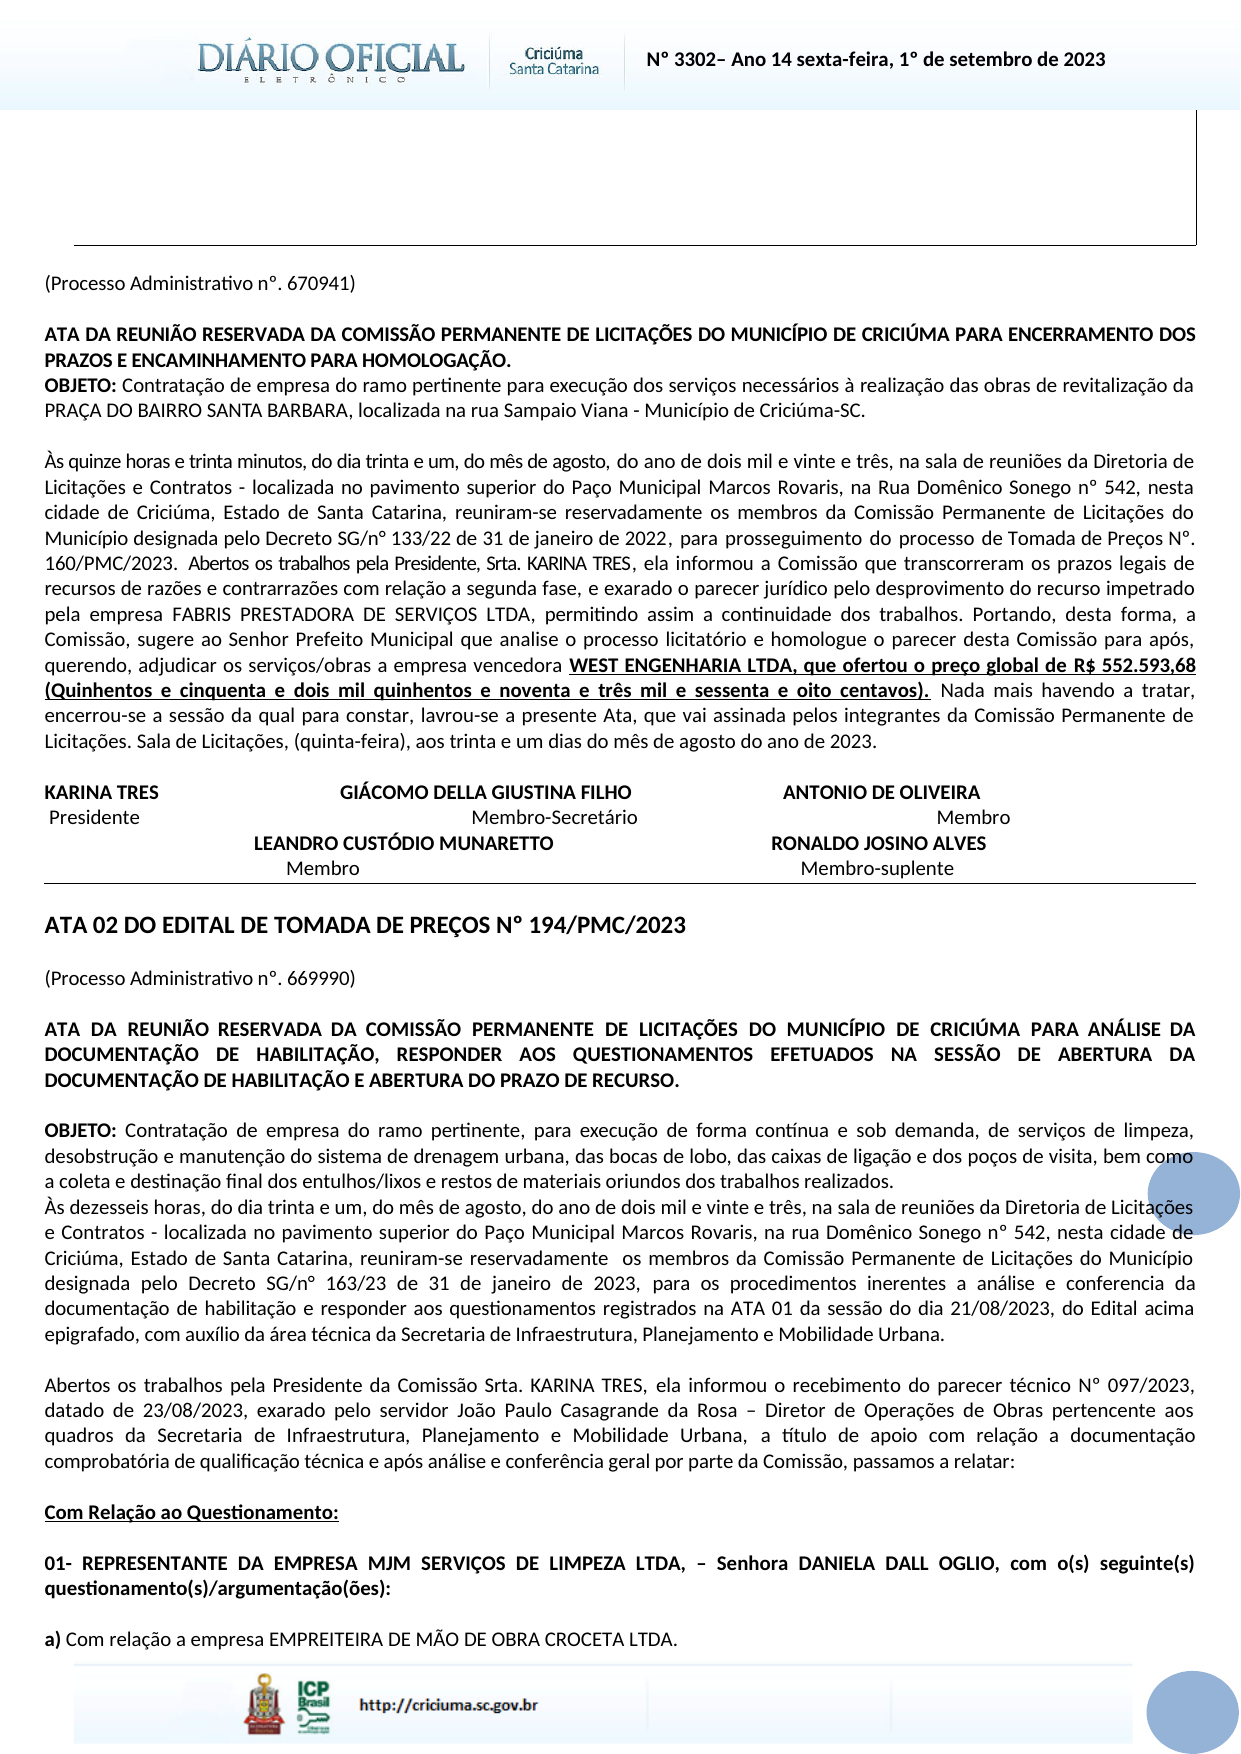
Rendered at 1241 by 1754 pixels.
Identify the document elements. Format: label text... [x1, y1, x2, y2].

text LEANDRO CUSTÓDIO MUNARETTO RONALDO JOSINO ALVES [44, 830, 1196, 855]
text Às quinze horas e trinta minutos, do dia trinta e um, do mês de agosto, do ano de dois mil e vinte e três, na sala de reuniões da Diretoria de Licitações e Contratos - localizada no pavimento superior do Paço Municipal Marcos Rovaris, na Rua Domênico Sonego nº 542, nesta cidade de Criciúma, Estado de Santa Catarina, reuniram-se reservadamente os membros da Comissão Permanente de Licitações do Município designada pelo Decreto SG/n° 133/22 de 31 de janeiro de 2022, para prosseguimento do processo de Tomada de Preços Nº. 160/PMC/2023. Abertos os trabalhos pela Presidente, Srta. KARINA TRES, ela informou a Comissão que transcorreram os prazos legais de recursos de razões e contrarrazões com relação a segunda fase, e exarado o parecer jurídico pelo desprovimento do recurso impetrado pela empresa FABRIS PRESTADORA DE SERVIÇOS LTDA, permitindo assim a continuidade dos trabalhos. Portando, desta forma, a Comissão, sugere ao Senhor Prefeito Municipal que analise o processo licitatório e homologue o parecer desta Comissão para após, querendo, adjudicar os serviços/obras a empresa vencedora WEST ENGENHARIA LTDA, que ofertou o preço global de R$ 552.593,68 (Quinhentos e cinquenta e dois mil quinhentos e noventa e três mil e sessenta e oito centavos). Nada mais havendo a tratar, encerrou-se a sessão da qual para constar, lavrou-se a presente Ata, que vai assinada pelos integrantes da Comissão Permanente de Licitações. Sala de Licitações, (quinta-feira), aos trinta e um dias do mês de agosto do ano de 2023. [44, 448, 1196, 753]
text a) Com relação a empresa EMPREITEIRA DE MÃO DE OBRA CROCETA LTDA. [44, 1626, 1196, 1651]
text ATA DA REUNIÃO RESERVADA DA COMISSÃO PERMANENTE DE LICITAÇÕES DO MUNICÍPIO DE CRICIÚMA PARA ENCERRAMENTO DOS PRAZOS E ENCAMINHAMENTO PARA HOMOLOGAÇÃO. [44, 321, 1196, 372]
text Membro Membro-suplente [44, 855, 1196, 883]
text Às dezesseis horas, do dia trinta e um, do mês de agosto, do ano de dois mil e vinte e três, na sala de reuniões da Diretoria de Licitações e Contratos - localizada no pavimento superior do Paço Municipal Marcos Rovaris, na rua Domênico Sonego nº 542, nesta cidade de Criciúma, Estado de Santa Catarina, reuniram-se reservadamente os membros da Comissão Permanente de Licitações do Município designada pelo Decreto SG/n° 163/23 de 31 de janeiro de 2023, para os procedimentos inerentes a análise e conferencia da documentação de habilitação e responder aos questionamentos registrados na ATA 01 da sessão do dia 21/08/2023, do Edital acima epigrafado, com auxílio da área técnica da Secretaria de Infraestrutura, Planejamento e Mobilidade Urbana. [44, 1194, 1196, 1346]
text ATA 02 DO EDITAL DE TOMADA DE PREÇOS Nº 194/PMC/2023 [44, 909, 1196, 940]
text Com Relação ao Questionamento: [44, 1499, 1196, 1524]
text 01- REPRESENTANTE DA EMPRESA MJM SERVIÇOS DE LIMPEZA LTDA, – Senhora DANIELA DALL OGLIO, com o(s) seguinte(s) questionamento(s)/argumentação(ões): [44, 1550, 1196, 1601]
text OBJETO: Contratação de empresa do ramo pertinente, para execução de forma contínua e sob demanda, de serviços de limpeza, desobstrução e manutenção do sistema de drenagem urbana, das bocas de lobo, das caixas de ligação e dos poços de visita, bem como a coleta e destinação final dos entulhos/lixos e restos de materiais oriundos dos trabalhos realizados. [44, 1118, 1196, 1194]
text (Processo Administrativo nº. 670941) [44, 271, 1196, 296]
text (Processo Administrativo nº. 669990) [44, 965, 1196, 991]
text OBJETO: Contratação de empresa do ramo pertinente para execução dos serviços necessários à realização das obras de revitalização da PRAÇA DO BAIRRO SANTA BARBARA, localizada na rua Sampaio Viana - Município de Criciúma-SC. [44, 372, 1196, 423]
text KARINA TRES GIÁCOMO DELLA GIUSTINA FILHO ANTONIO DE OLIVEIRA [44, 779, 1196, 804]
text ATA DA REUNIÃO RESERVADA DA COMISSÃO PERMANENTE DE LICITAÇÕES DO MUNICÍPIO DE CRICIÚMA PARA ANÁLISE DA DOCUMENTAÇÃO DE HABILITAÇÃO, RESPONDER AOS QUESTIONAMENTOS EFETUADOS NA SESSÃO DE ABERTURA DA DOCUMENTAÇÃO DE HABILITAÇÃO E ABERTURA DO PRAZO DE RECURSO. [44, 1016, 1196, 1092]
text Presidente Membro-Secretário Membro [44, 804, 1196, 830]
text Abertos os trabalhos pela Presidente da Comissão Srta. KARINA TRES, ela informou o recebimento do parecer técnico Nº 097/2023, datado de 23/08/2023, exarado pelo servidor João Paulo Casagrande da Rosa – Diretor de Operações de Obras pertencente aos quadros da Secretaria de Infraestrutura, Planejamento e Mobilidade Urbana, a título de apoio com relação a documentação comprobatória de qualificação técnica e após análise e conferência geral por parte da Comissão, passamos a relatar: [44, 1372, 1196, 1473]
